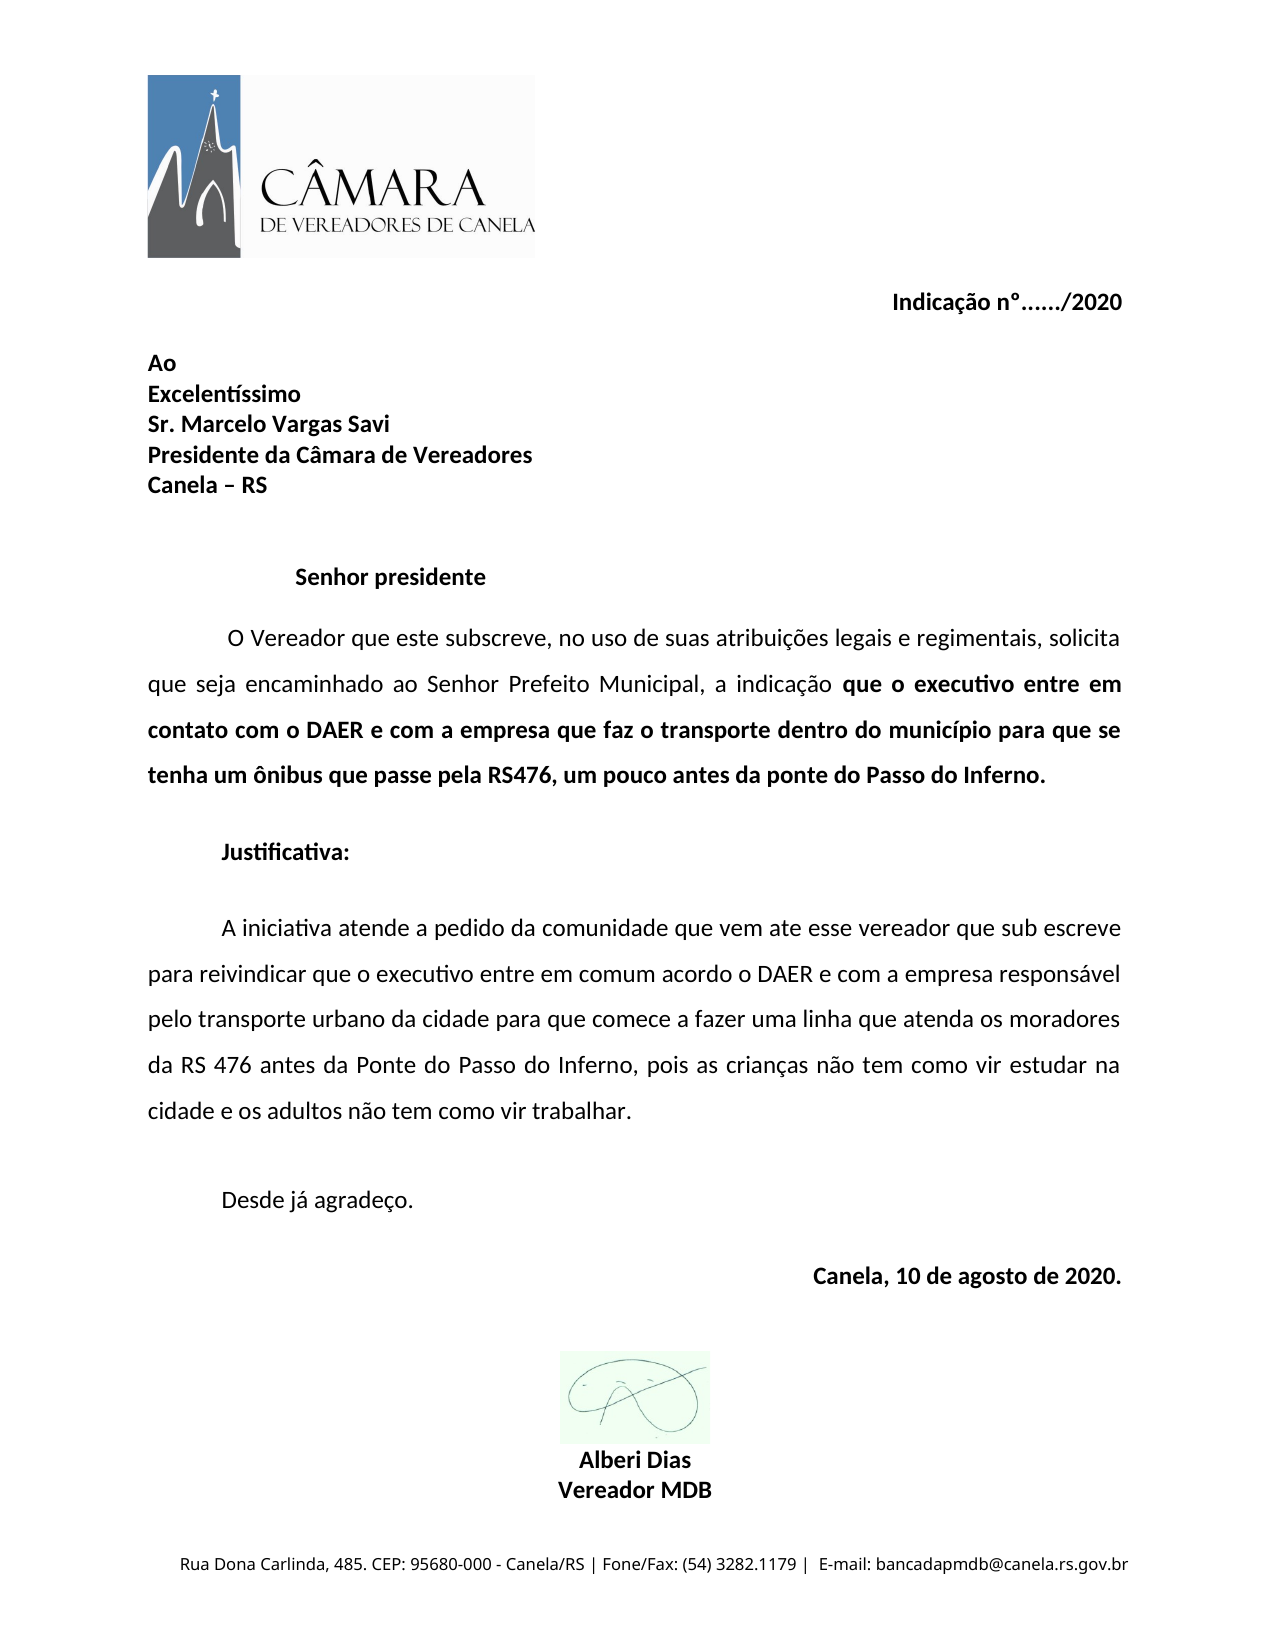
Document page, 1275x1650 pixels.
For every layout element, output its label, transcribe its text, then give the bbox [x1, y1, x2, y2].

text Presidente da Câmara de Vereadores [148, 439, 1122, 470]
text Sr. Marcelo Vargas Savi [148, 409, 1122, 439]
picture [147, 75, 536, 258]
text Canela, 10 de agosto de 2020. [148, 1260, 1122, 1291]
subtitle Indicação nº....../2020 [148, 287, 1122, 317]
text Desde já agradeço. [148, 1184, 1122, 1214]
text Ao [148, 348, 1122, 378]
text Excelentíssimo [148, 378, 1122, 409]
text Vereador MDB [148, 1474, 1122, 1505]
text O Vereador que este subscreve, no uso de suas atribuições legais e regimentais, solicita que seja encaminhado ao Senhor Prefeito Municipal, a indicação que o executivo entre em contato com o DAER e com a empresa que faz o transporte dentro do município para que se tenha um ônibus que passe pela RS476, um pouco antes da ponte do Passo do Inferno. [148, 622, 1122, 790]
text Justificativa: [148, 836, 1122, 866]
text A iniciativa atende a pedido da comunidade que vem ate esse vereador que sub escreve para reivindicar que o executivo entre em comum acordo o DAER e com a empresa responsável pelo transporte urbano da cidade para que comece a fazer uma linha que atenda os moradores da RS 476 antes da Ponte do Passo do Inferno, pois as crianças não tem como vir estudar na cidade e os adultos não tem como vir trabalhar. [148, 912, 1122, 1125]
text Canela – RS [148, 470, 1122, 500]
picture [560, 1351, 711, 1444]
text Senhor presidente [148, 561, 1122, 592]
text Alberi Dias [148, 1444, 1122, 1474]
